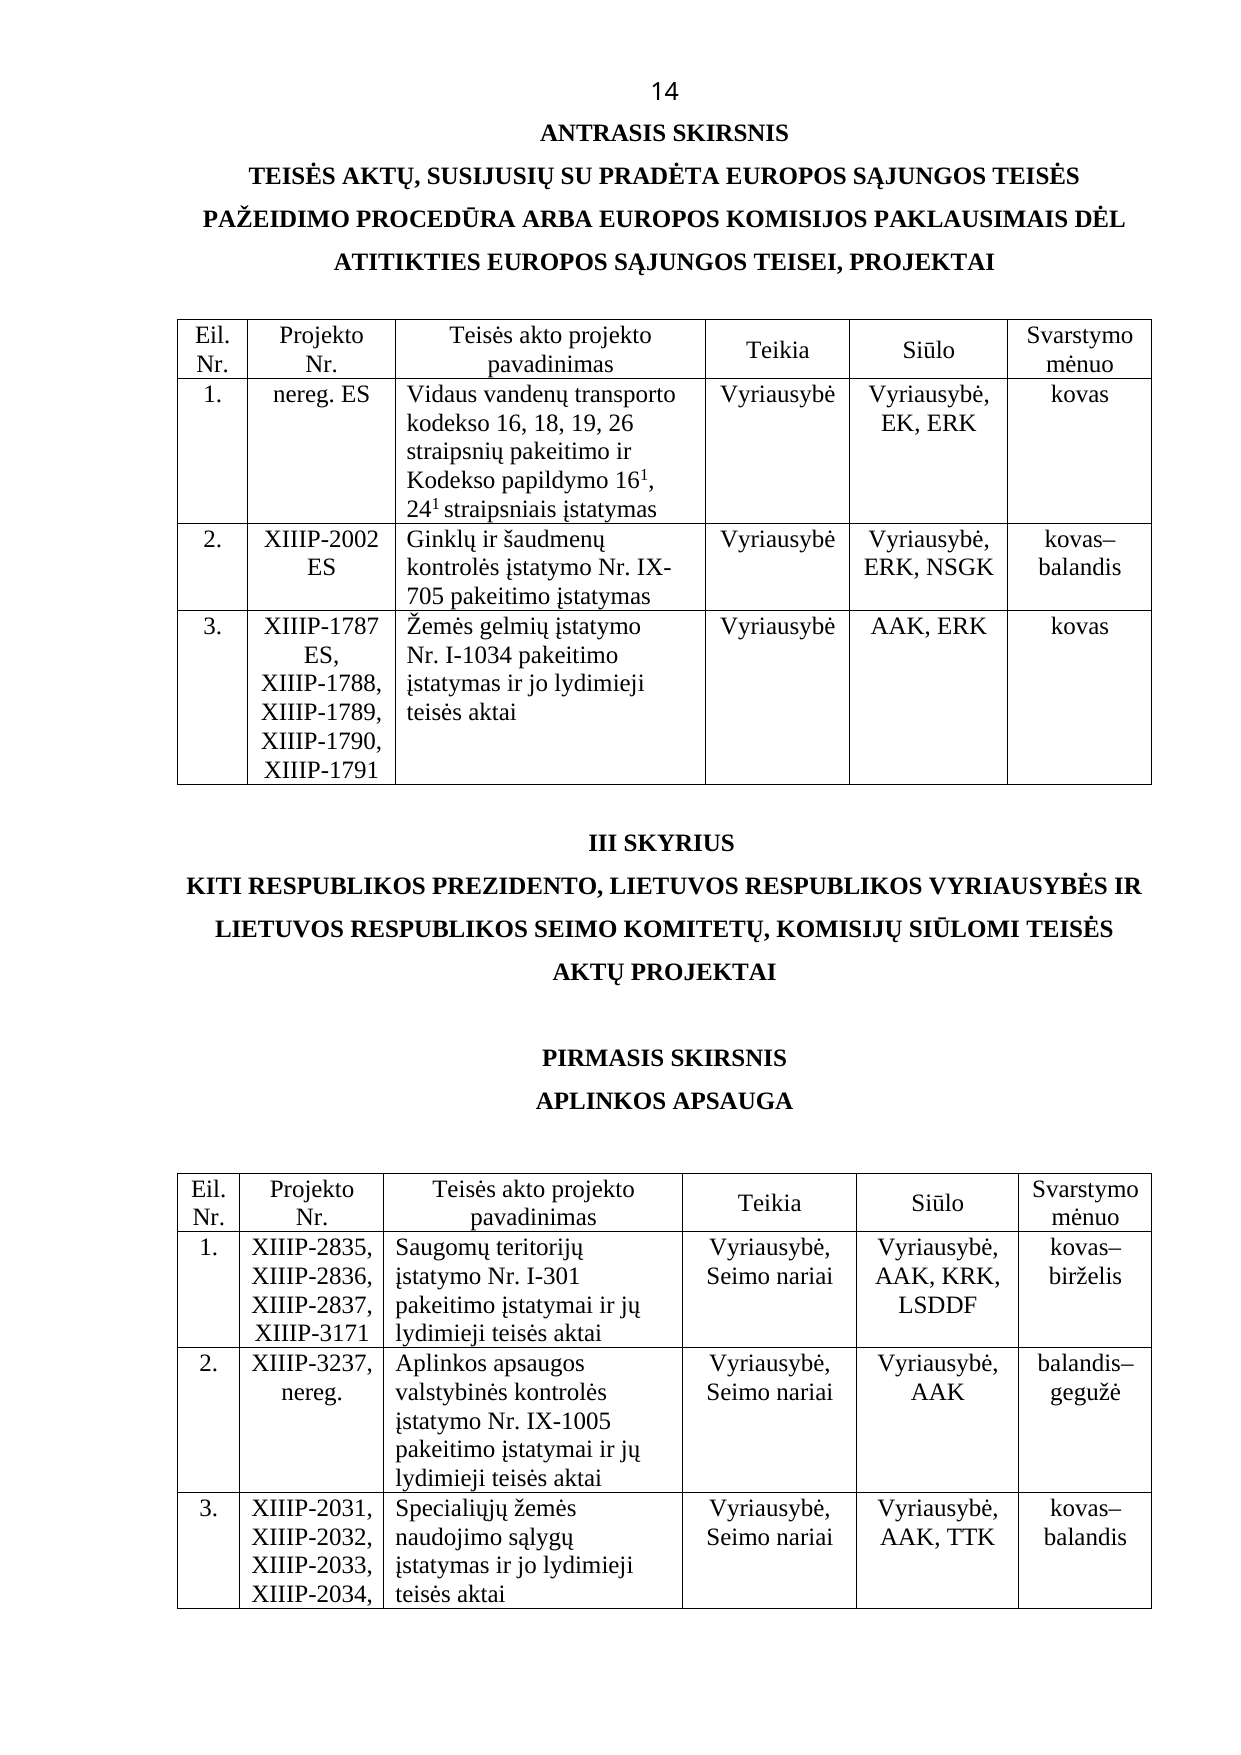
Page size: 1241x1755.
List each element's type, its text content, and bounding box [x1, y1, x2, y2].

table_cell 3. [178, 1493, 239, 1608]
table_cell Ginklų ir šaudmenų kontrolės įstatymo Nr. IX-705 pakeitimo įstatymas [396, 524, 705, 610]
text III SKYRIUS [177, 828, 1152, 856]
table_cell kovas– balandis [1019, 1493, 1151, 1608]
text APLINKOS APSAUGA [177, 1086, 1152, 1115]
table_cell Vyriausybė [706, 524, 849, 610]
table_header Projekto Nr. [240, 1174, 383, 1231]
table_cell XIIIP-1787 ES, XIIIP-1788, XIIIP-1789, XIIIP-1790, XIIIP-1791 [248, 611, 395, 783]
table_header Teisės akto projekto pavadinimas [396, 320, 705, 378]
table_cell XIIIP-2002 ES [248, 524, 395, 610]
table_cell XIIIP-2031, XIIIP-2032, XIIIP-2033, XIIIP-2034, [240, 1493, 383, 1608]
table_cell Vyriausybė, Seimo nariai [683, 1493, 856, 1608]
table_cell balandis– gegužė [1019, 1348, 1151, 1492]
table_cell Specialiųjų žemės naudojimo sąlygų įstatymas ir jo lydimieji teisės aktai [384, 1493, 682, 1608]
text KITI RESPUBLIKOS PREZIDENTO, LIETUVOS RESPUBLIKOS VYRIAUSYBĖS IR LIETUVOS RESPUBLIKOS SEIMO KOMITETŲ, KOMISIJŲ SIŪLOMI TEISĖS AKTŲ PROJEKTAI [177, 871, 1152, 986]
table_cell Vidaus vandenų transporto kodekso 16, 18, 19, 26 straipsnių pakeitimo ir Kodekso papildymo 161, 241 straipsniais įstatymas [396, 379, 705, 523]
table_cell 1. [178, 379, 247, 523]
table_header Svarstymo mėnuo [1019, 1174, 1151, 1231]
table_cell nereg. ES [248, 379, 395, 523]
table_cell kovas– birželis [1019, 1232, 1151, 1347]
text TEISĖS AKTŲ, SUSIJUSIŲ SU PRADĖTA EUROPOS SĄJUNGOS TEISĖS PAŽEIDIMO PROCEDŪRA ARBA EUROPOS KOMISIJOS PAKLAUSIMAIS DĖL ATITIKTIES EUROPOS SĄJUNGOS TEISEI, PROJEKTAI [177, 161, 1152, 276]
text PIRMASIS SKIRSNIS [177, 1043, 1152, 1072]
table_header Teisės akto projekto pavadinimas [384, 1174, 682, 1231]
table_cell XIIIP-2835, XIIIP-2836, XIIIP-2837, XIIIP-3171 [240, 1232, 383, 1347]
text ANTRASIS SKIRSNIS [177, 118, 1152, 147]
table_cell Vyriausybė, EK, ERK [850, 379, 1007, 523]
table_cell Žemės gelmių įstatymo Nr. I-1034 pakeitimo įstatymas ir jo lydimieji teisės aktai [396, 611, 705, 783]
table_cell kovas [1008, 611, 1151, 783]
table_header Eil. Nr. [178, 320, 247, 378]
table_cell Vyriausybė, AAK, KRK, LSDDF [857, 1232, 1018, 1347]
table_cell Vyriausybė, AAK [857, 1348, 1018, 1492]
table_cell Saugomų teritorijų įstatymo Nr. I-301 pakeitimo įstatymai ir jų lydimieji teisės aktai [384, 1232, 682, 1347]
table_cell Vyriausybė, ERK, NSGK [850, 524, 1007, 610]
table_cell XIIIP-3237, nereg. [240, 1348, 383, 1492]
table_header Siūlo [850, 320, 1007, 378]
table_cell AAK, ERK [850, 611, 1007, 783]
table_header Eil. Nr. [178, 1174, 239, 1231]
table_header Projekto Nr. [248, 320, 395, 378]
table_cell 2. [178, 524, 247, 610]
table_cell kovas [1008, 379, 1151, 523]
table_cell Aplinkos apsaugos valstybinės kontrolės įstatymo Nr. IX-1005 pakeitimo įstatymai ir jų lydimieji teisės aktai [384, 1348, 682, 1492]
table_cell Vyriausybė [706, 611, 849, 783]
table_cell 2. [178, 1348, 239, 1492]
table_header Svarstymo mėnuo [1008, 320, 1151, 378]
table_cell Vyriausybė, AAK, TTK [857, 1493, 1018, 1608]
table_cell Vyriausybė, Seimo nariai [683, 1232, 856, 1347]
table_header Siūlo [857, 1174, 1018, 1231]
table_cell Vyriausybė, Seimo nariai [683, 1348, 856, 1492]
table_header Teikia [706, 320, 849, 378]
table_cell Vyriausybė [706, 379, 849, 523]
table_header Teikia [683, 1174, 856, 1231]
table_cell 1. [178, 1232, 239, 1347]
table_cell 3. [178, 611, 247, 783]
table_cell kovas– balandis [1008, 524, 1151, 610]
